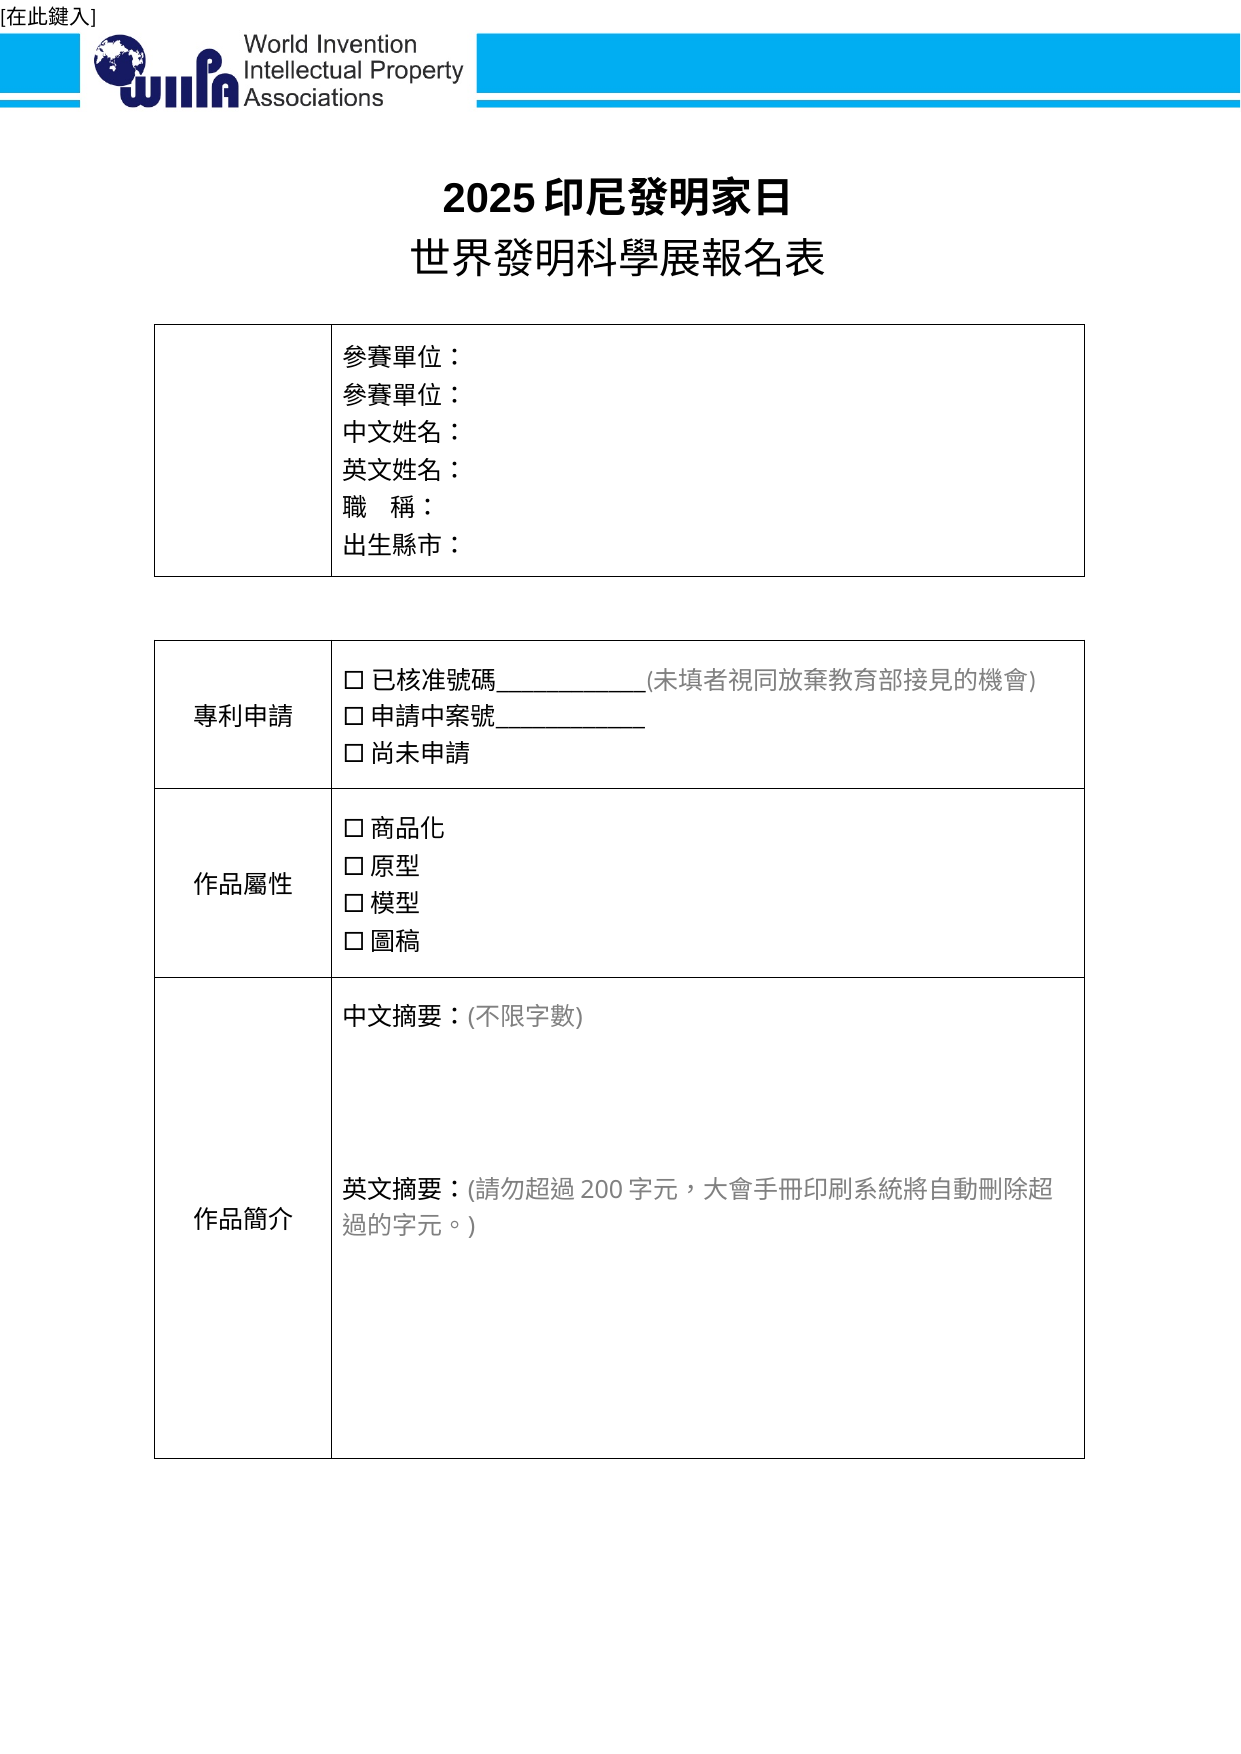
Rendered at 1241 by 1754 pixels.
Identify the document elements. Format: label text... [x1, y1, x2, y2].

table_header 專利申請 [155, 641, 331, 788]
table_header  已核准號碼____________(未填者視同放棄教育部接見的機會)  申請中案號____________  尚未申請 [332, 641, 1084, 788]
table_cell [155, 325, 331, 576]
table_cell 作品屬性 [155, 789, 331, 977]
table_cell 作品簡介 [155, 978, 331, 1457]
table_cell 中文摘要：(不限字數) 英文摘要：(請勿超過200字元，大會手冊印刷系統將自動刪除超過的字元。) [332, 978, 1084, 1457]
table_cell 參賽單位： 參賽單位： 中文姓名： 英文姓名： 職 稱： 出生縣市： [332, 325, 1084, 576]
table_cell  商品化  原型  模型  圖稿 [332, 789, 1084, 977]
